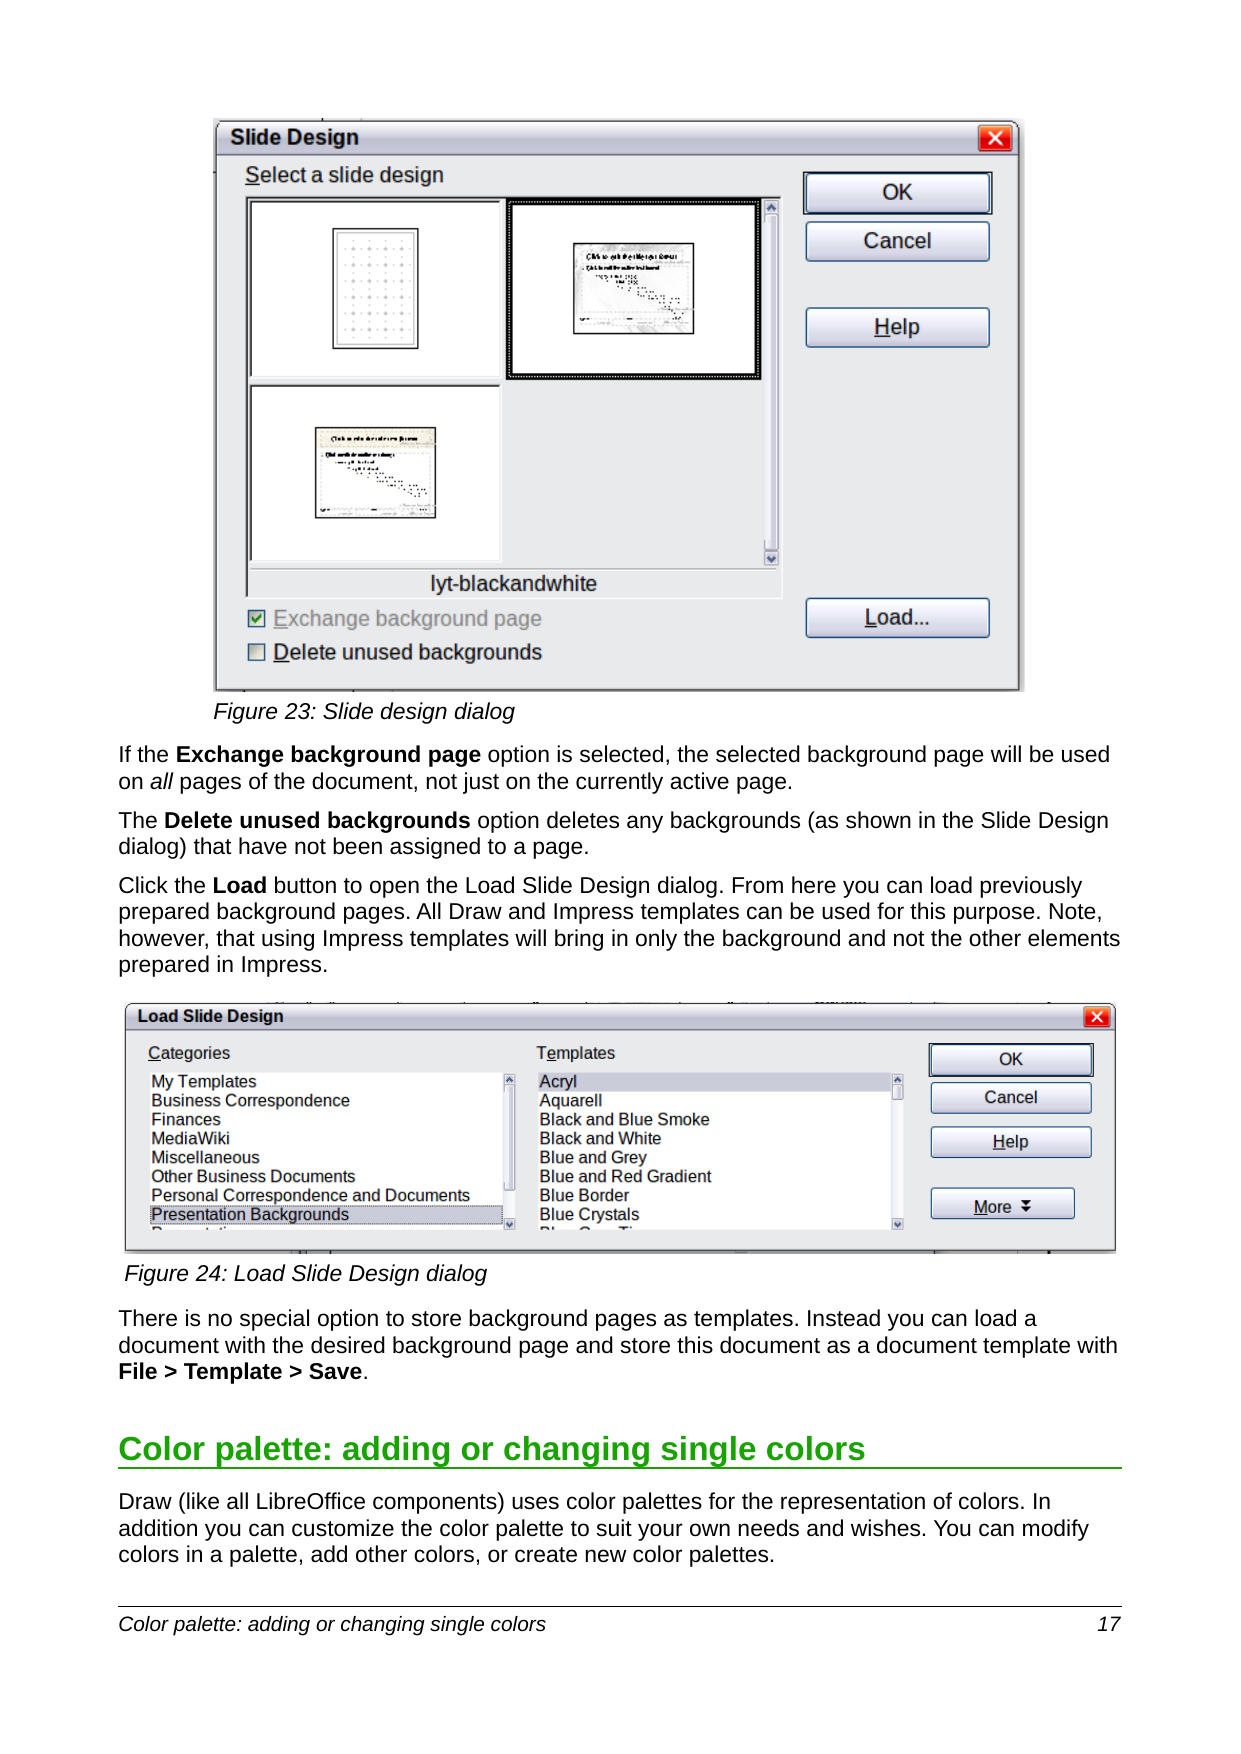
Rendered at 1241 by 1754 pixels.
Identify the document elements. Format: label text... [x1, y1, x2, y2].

text Figure 24: Load Slide Design dialog [124, 1260, 1116, 1286]
picture [213, 118, 1025, 692]
text Figure 23: Slide design dialog [213, 698, 1027, 724]
picture [124, 1002, 1117, 1254]
text There is no special option to store background pages as templates. Instead you can load a document with the desired background page and store this document as a document template with File > Template > Save. [118, 1305, 1122, 1384]
subtitle Color palette: adding or changing single colors [118, 1429, 1122, 1467]
text Click the Load button to open the Load Slide Design dialog. From here you can load previously prepared background pages. All Draw and Impress templates can be used for this purpose. Note, however, that using Impress templates will bring in only the background and not the other elements prepared in Impress. [118, 872, 1122, 977]
text If the Exchange background page option is selected, the selected background page will be used on all pages of the document, not just on the currently active page. [118, 741, 1122, 794]
text Draw (like all LibreOffice components) uses color palettes for the representation of colors. In addition you can customize the color palette to suit your own needs and wishes. You can modify colors in a palette, add other colors, or create new color palettes. [118, 1488, 1122, 1567]
text The Delete unused backgrounds option deletes any backgrounds (as shown in the Slide Design dialog) that have not been assigned to a page. [118, 807, 1122, 859]
